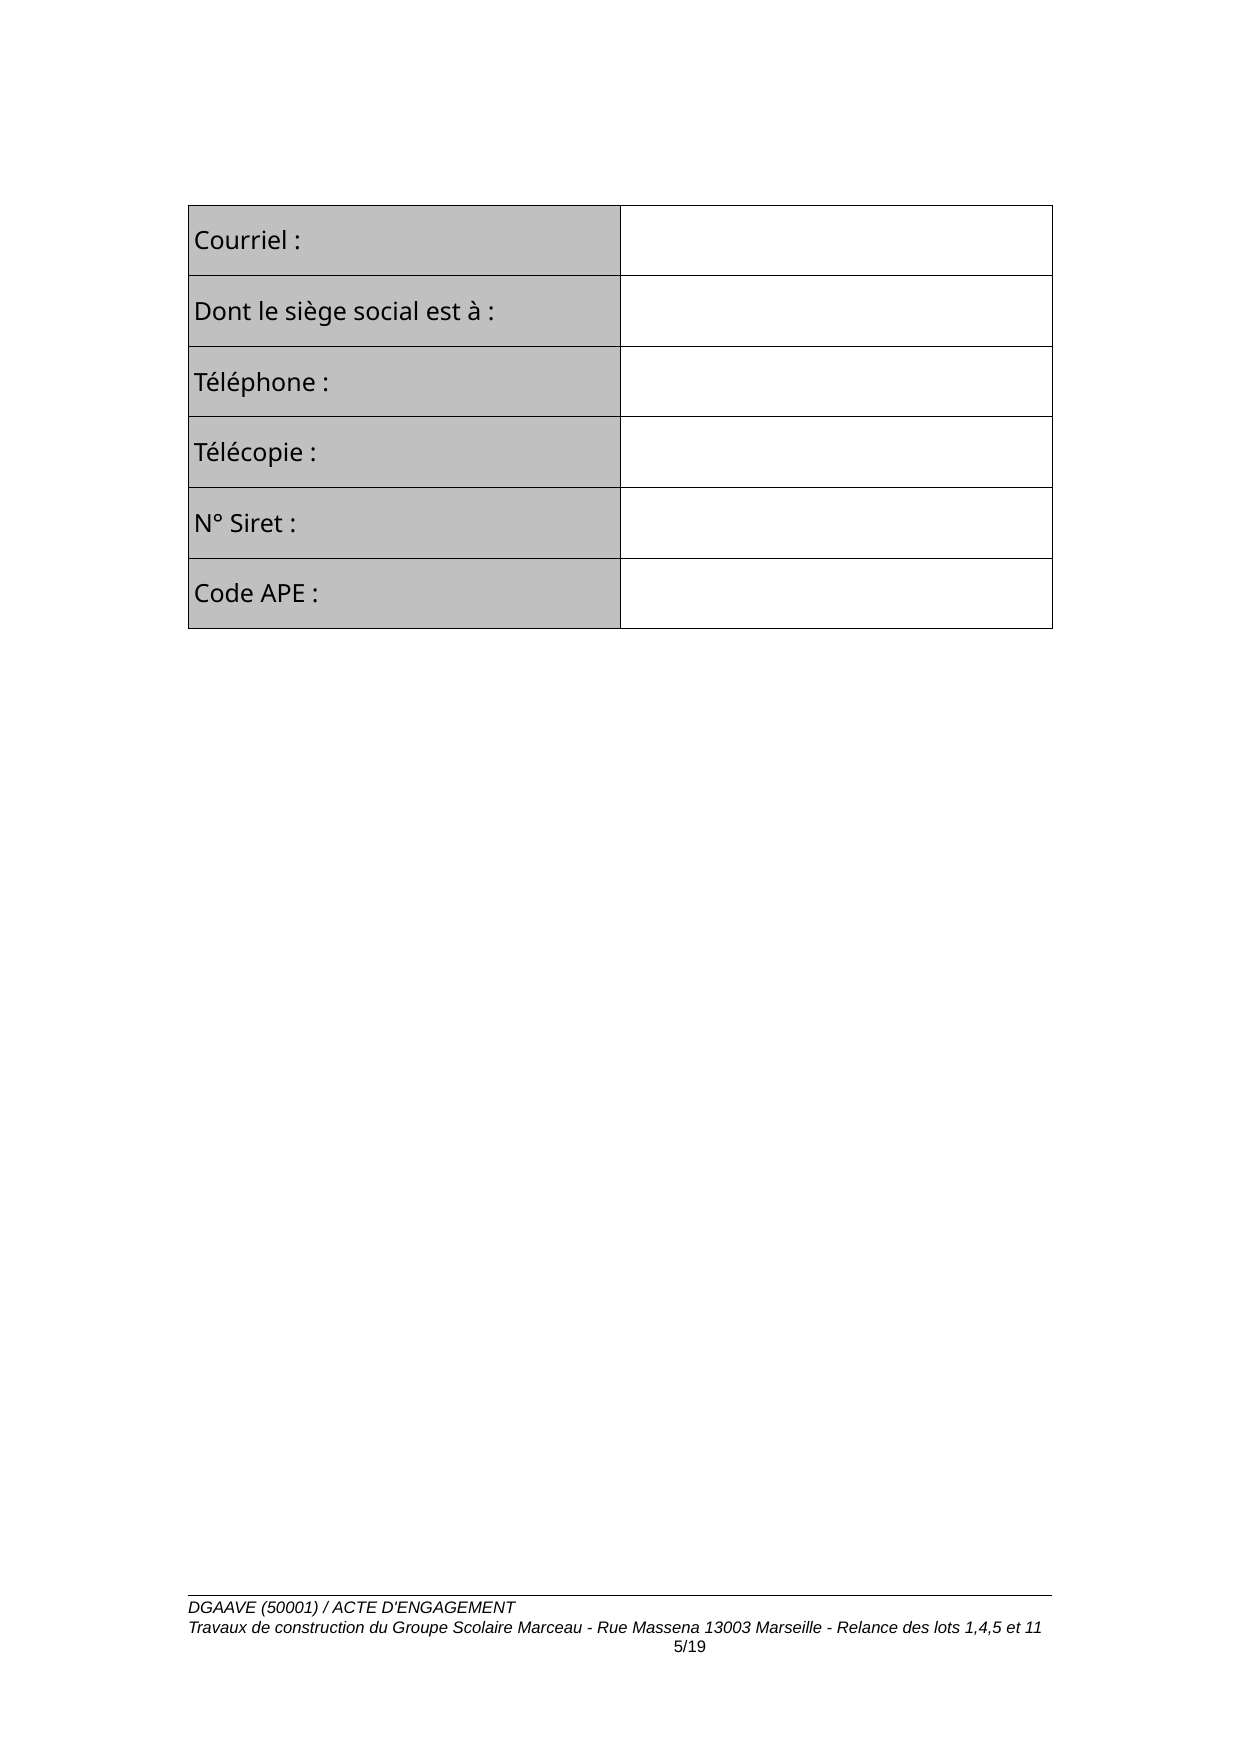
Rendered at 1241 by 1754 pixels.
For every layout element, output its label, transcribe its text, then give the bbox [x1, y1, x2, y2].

table_cell Télécopie : [189, 417, 620, 487]
table_cell [621, 417, 1052, 487]
table_cell [621, 206, 1052, 275]
table_cell [621, 276, 1052, 346]
table_cell [621, 347, 1052, 416]
table_cell Dont le siège social est à : [189, 276, 620, 346]
table_cell [621, 559, 1052, 628]
table_cell Téléphone : [189, 347, 620, 416]
table_cell [621, 488, 1052, 558]
table_cell Courriel : [189, 206, 620, 275]
table_cell Code APE : [189, 559, 620, 628]
table_cell N° Siret : [189, 488, 620, 558]
